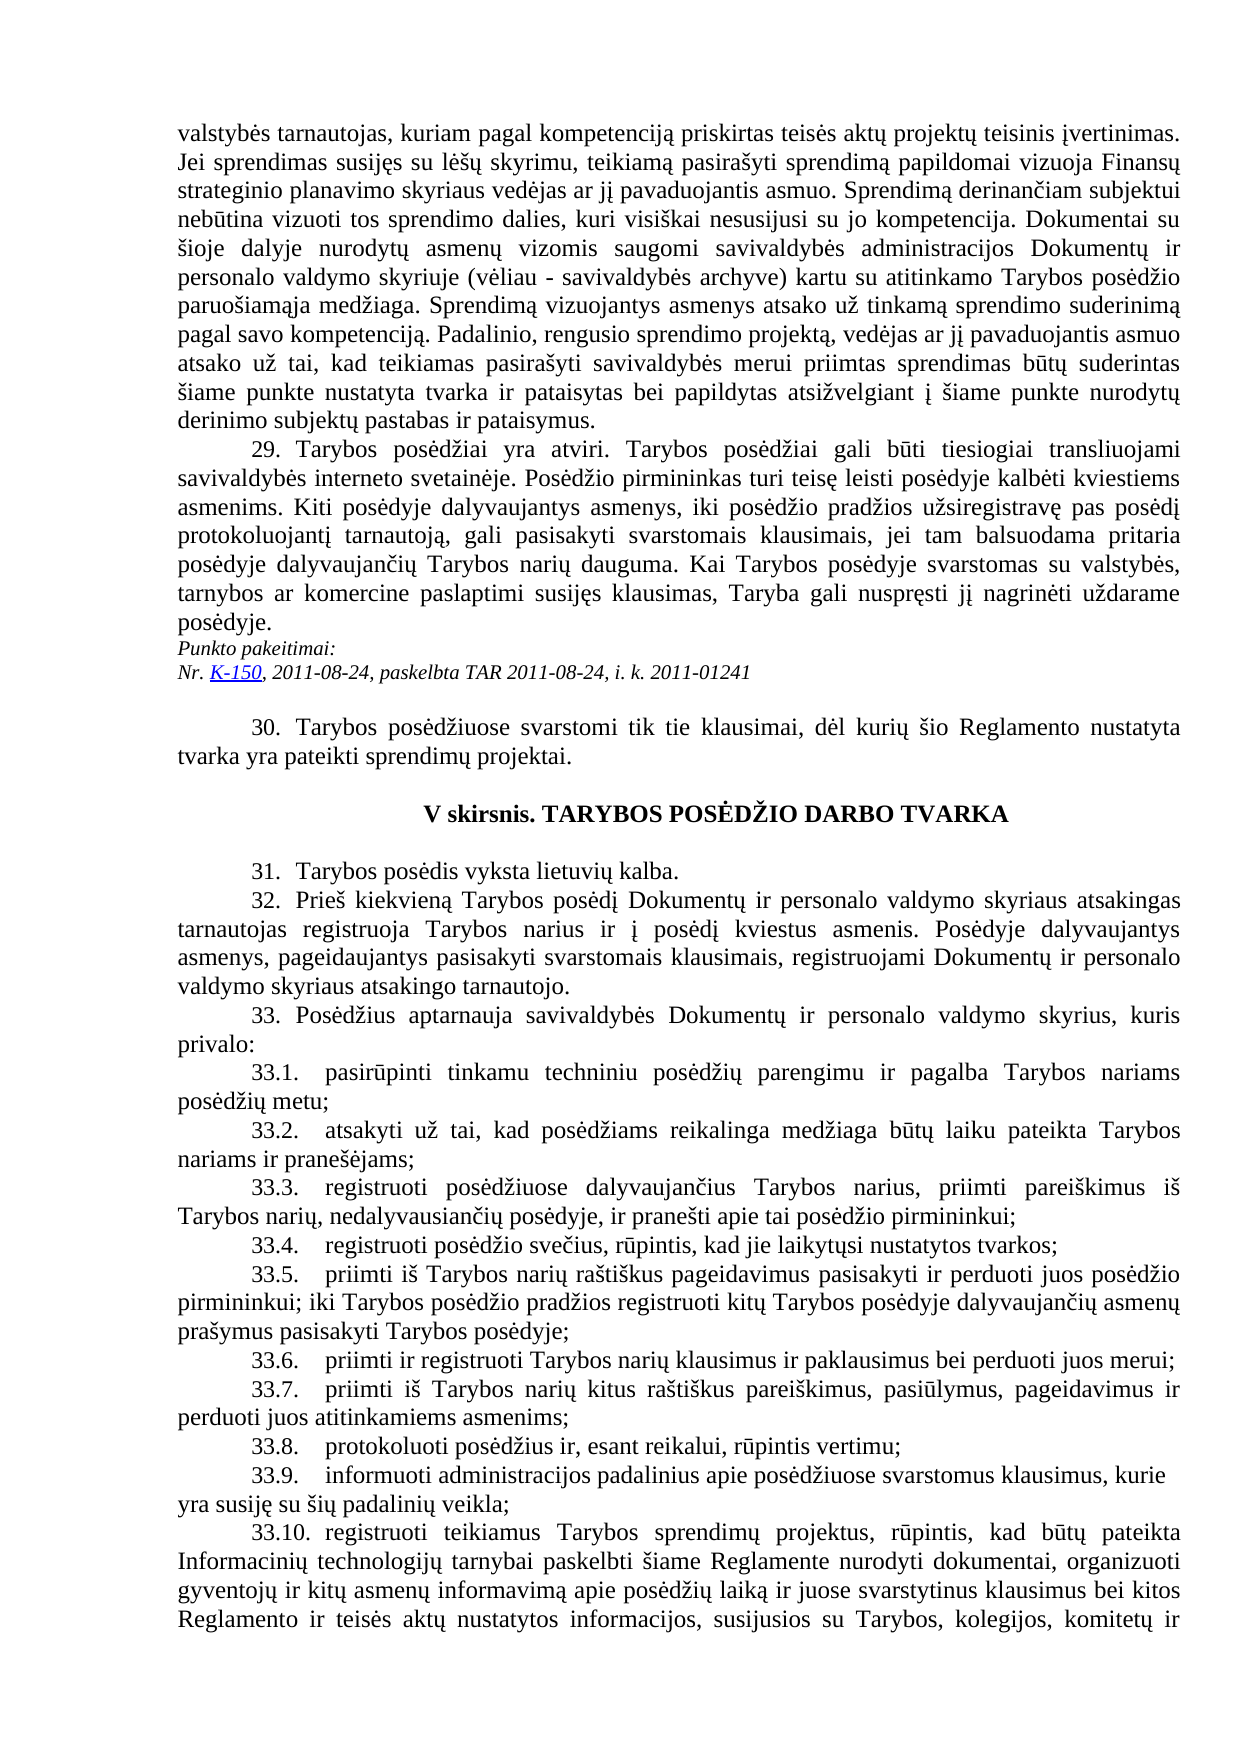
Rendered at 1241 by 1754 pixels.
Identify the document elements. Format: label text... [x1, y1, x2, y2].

text Nr. K-150, 2011-08-24, paskelbta TAR 2011-08-24, i. k. 2011-01241 [177, 660, 1181, 684]
text 29. Tarybos posėdžiai yra atviri. Tarybos posėdžiai gali būti tiesiogiai transliuojami savivaldybės interneto svetainėje. Posėdžio pirmininkas turi teisę leisti posėdyje kalbėti kviestiems asmenims. Kiti posėdyje dalyvaujantys asmenys, iki posėdžio pradžios užsiregistravę pas posėdį protokoluojantį tarnautoją, gali pasisakyti svarstomais klausimais, jei tam balsuodama pritaria posėdyje dalyvaujančių Tarybos narių dauguma. Kai Tarybos posėdyje svarstomas su valstybės, tarnybos ar komercine paslaptimi susijęs klausimas, Taryba gali nuspręsti jį nagrinėti uždarame posėdyje. [177, 434, 1181, 636]
text 33.9. informuoti administracijos padalinius apie posėdžiuose svarstomus klausimus, kurie yra susiję su šių padalinių veikla; [177, 1460, 1181, 1517]
text 33.3. registruoti posėdžiuose dalyvaujančius Tarybos narius, priimti pareiškimus iš Tarybos narių, nedalyvausiančių posėdyje, ir pranešti apie tai posėdžio pirmininkui; [177, 1172, 1181, 1230]
text 33.4. registruoti posėdžio svečius, rūpintis, kad jie laikytųsi nustatytos tvarkos; [177, 1230, 1181, 1259]
text 31. Tarybos posėdis vyksta lietuvių kalba. [177, 856, 1181, 885]
text Punkto pakeitimai: [177, 636, 1181, 660]
text 33.6. priimti ir registruoti Tarybos narių klausimus ir paklausimus bei perduoti juos merui; [177, 1345, 1181, 1374]
text 33.8. protokoluoti posėdžius ir, esant reikalui, rūpintis vertimu; [177, 1431, 1181, 1460]
text 33.1. pasirūpinti tinkamu techniniu posėdžių parengimu ir pagalba Tarybos nariams posėdžių metu; [177, 1057, 1181, 1115]
text 33.10. registruoti teikiamus Tarybos sprendimų projektus, rūpintis, kad būtų pateikta Informacinių technologijų tarnybai paskelbti šiame Reglamente nurodyti dokumentai, organizuoti gyventojų ir kitų asmenų informavimą apie posėdžių laiką ir juose svarstytinus klausimus bei kitos Reglamento ir teisės aktų nustatytos informacijos, susijusios su Tarybos, kolegijos, komitetų ir [177, 1517, 1181, 1632]
text valstybės tarnautojas, kuriam pagal kompetenciją priskirtas teisės aktų projektų teisinis įvertinimas. Jei sprendimas susijęs su lėšų skyrimu, teikiamą pasirašyti sprendimą papildomai vizuoja Finansų strateginio planavimo skyriaus vedėjas ar jį pavaduojantis asmuo. Sprendimą derinančiam subjektui nebūtina vizuoti tos sprendimo dalies, kuri visiškai nesusijusi su jo kompetencija. Dokumentai su šioje dalyje nurodytų asmenų vizomis saugomi savivaldybės administracijos Dokumentų ir personalo valdymo skyriuje (vėliau - savivaldybės archyve) kartu su atitinkamo Tarybos posėdžio paruošiamąja medžiaga. Sprendimą vizuojantys asmenys atsako už tinkamą sprendimo suderinimą pagal savo kompetenciją. Padalinio, rengusio sprendimo projektą, vedėjas ar jį pavaduojantis asmuo atsako už tai, kad teikiamas pasirašyti savivaldybės merui priimtas sprendimas būtų suderintas šiame punkte nustatyta tvarka ir pataisytas bei papildytas atsižvelgiant į šiame punkte nurodytų derinimo subjektų pastabas ir pataisymus. [177, 118, 1181, 434]
text 32. Prieš kiekvieną Tarybos posėdį Dokumentų ir personalo valdymo skyriaus atsakingas tarnautojas registruoja Tarybos narius ir į posėdį kviestus asmenis. Posėdyje dalyvaujantys asmenys, pageidaujantys pasisakyti svarstomais klausimais, registruojami Dokumentų ir personalo valdymo skyriaus atsakingo tarnautojo. [177, 885, 1181, 1000]
text 33.5. priimti iš Tarybos narių raštiškus pageidavimus pasisakyti ir perduoti juos posėdžio pirmininkui; iki Tarybos posėdžio pradžios registruoti kitų Tarybos posėdyje dalyvaujančių asmenų prašymus pasisakyti Tarybos posėdyje; [177, 1259, 1181, 1345]
text V skirsnis. TARYBOS POSĖDŽIO DARBO TVARKA [251, 799, 1181, 827]
text 33. Posėdžius aptarnauja savivaldybės Dokumentų ir personalo valdymo skyrius, kuris privalo: [177, 1000, 1181, 1057]
text 33.7. priimti iš Tarybos narių kitus raštiškus pareiškimus, pasiūlymus, pageidavimus ir perduoti juos atitinkamiems asmenims; [177, 1374, 1181, 1431]
text 30. Tarybos posėdžiuose svarstomi tik tie klausimai, dėl kurių šio Reglamento nustatyta tvarka yra pateikti sprendimų projektai. [177, 712, 1181, 770]
text 33.2. atsakyti už tai, kad posėdžiams reikalinga medžiaga būtų laiku pateikta Tarybos nariams ir pranešėjams; [177, 1115, 1181, 1172]
